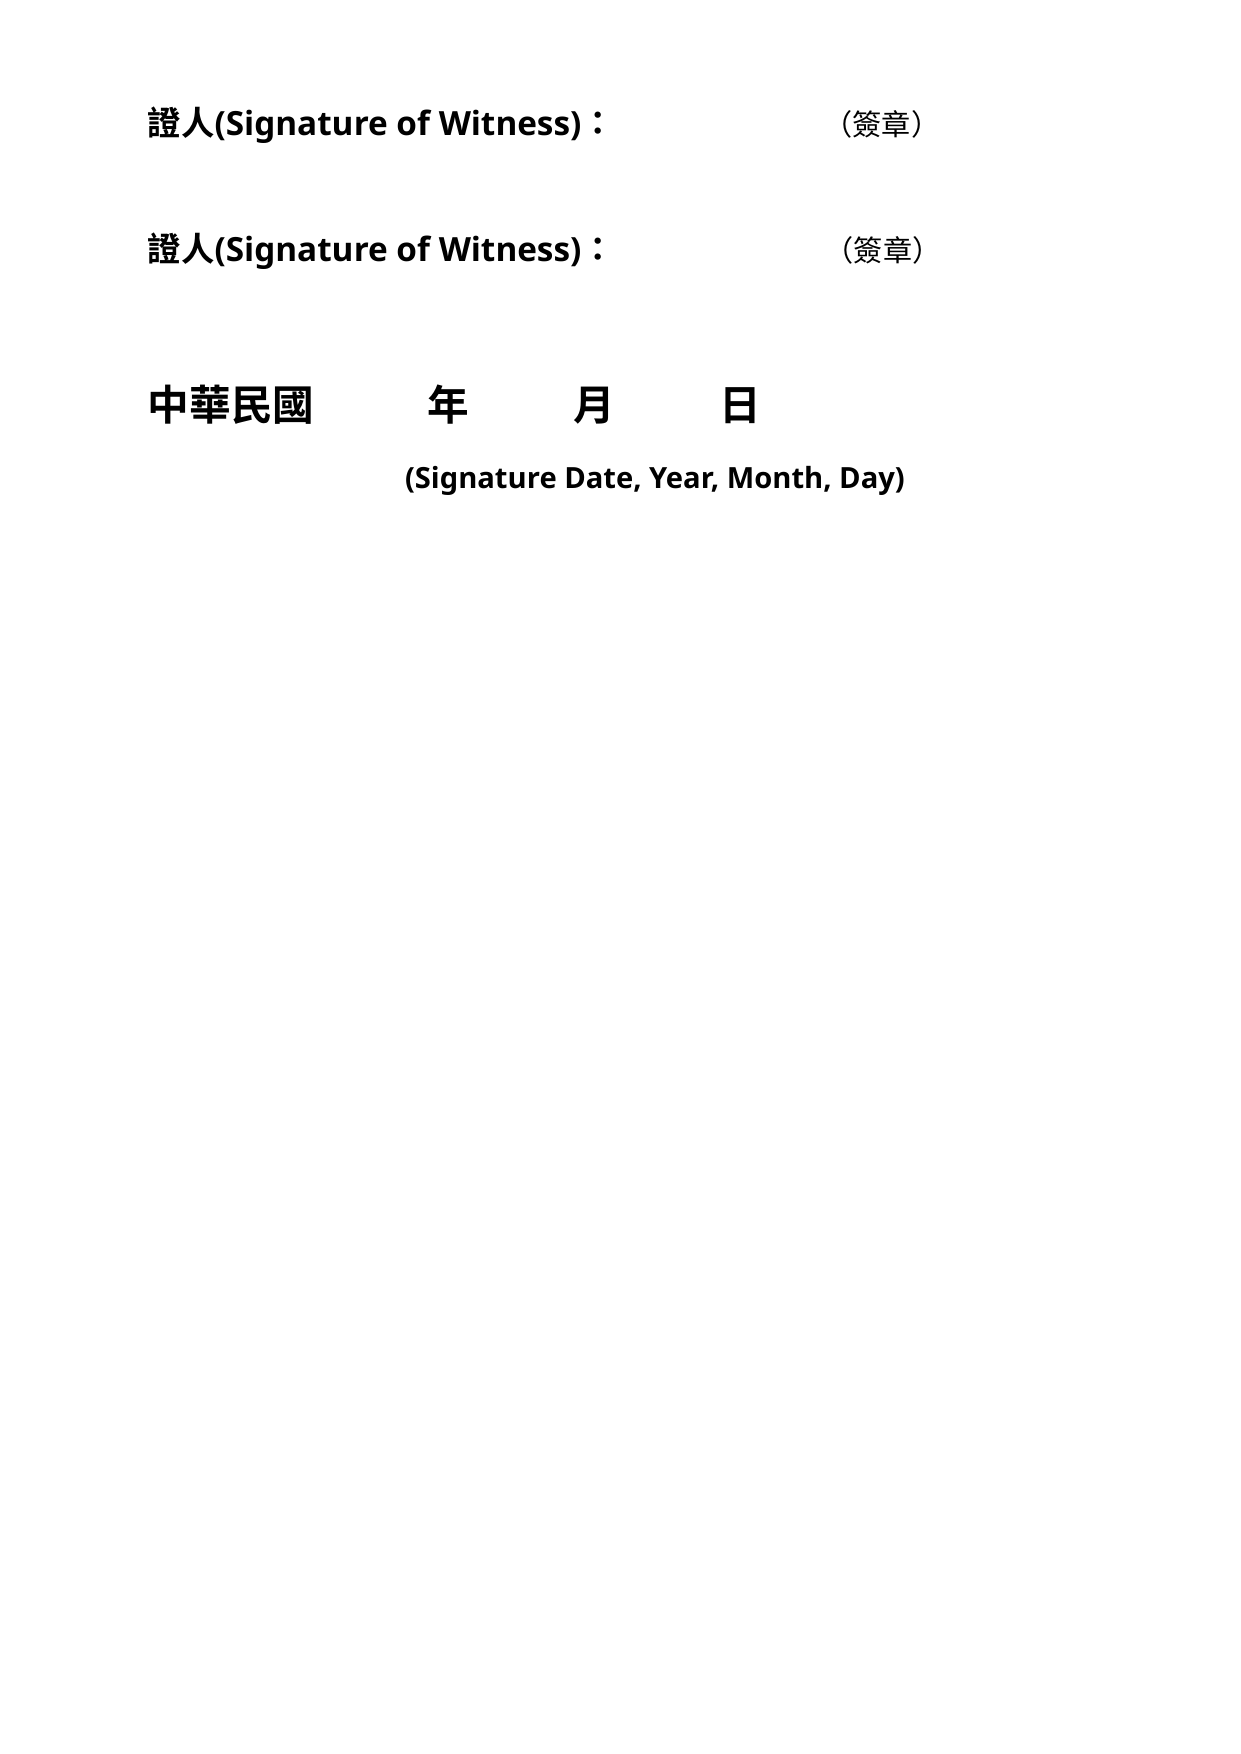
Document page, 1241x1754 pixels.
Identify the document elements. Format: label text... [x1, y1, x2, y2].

text 證人(Signature of Witness)： （簽章） [148, 222, 1162, 271]
text (Signature Date, Year, Month, Day) [148, 440, 1162, 515]
text 證人(Signature of Witness)： （簽章） [148, 97, 1162, 145]
text 中華民國 年 月 日 [148, 365, 1162, 440]
